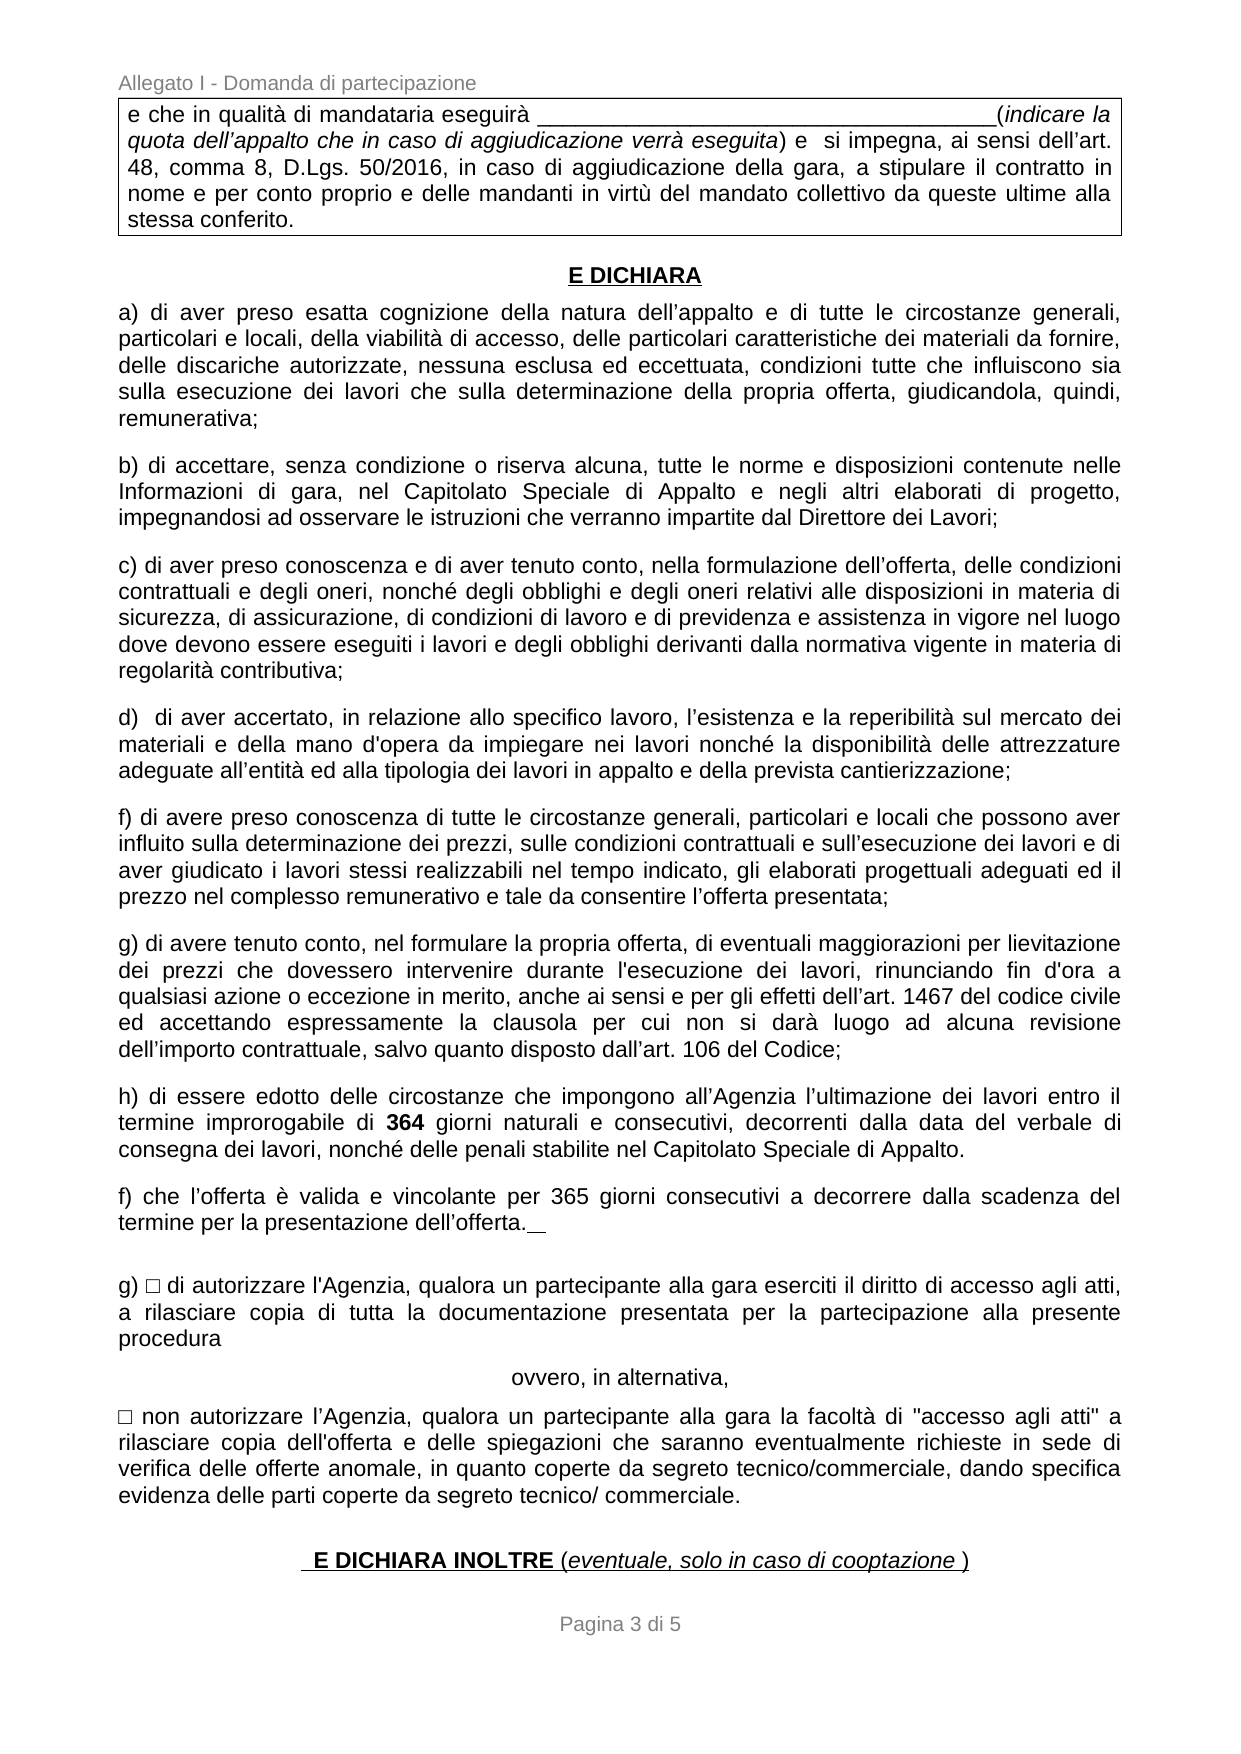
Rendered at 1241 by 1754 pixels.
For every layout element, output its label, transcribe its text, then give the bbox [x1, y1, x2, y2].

text e che in qualità di mandataria eseguirà ____________________________________(indicare la quota dell’appalto che in caso di aggiudicazione verrà eseguita) e si impegna, ai sensi dell’art. 48, comma 8, D.Lgs. 50/2016, in caso di aggiudicazione della gara, a stipulare il contratto in nome e per conto proprio e delle mandanti in virtù del mandato collettivo da queste ultime alla stessa conferito. [119, 99, 1121, 235]
text h) di essere edotto delle circostanze che impongono all’Agenzia l’ultimazione dei lavori entro il termine improrogabile di 364 giorni naturali e consecutivi, decorrenti dalla data del verbale di consegna dei lavori, nonché delle penali stabilite nel Capitolato Speciale di Appalto. [118, 1083, 1122, 1162]
text b) di accettare, senza condizione o riserva alcuna, tutte le norme e disposizioni contenute nelle Informazioni di gara, nel Capitolato Speciale di Appalto e negli altri elaborati di progetto, impegnandosi ad osservare le istruzioni che verranno impartite dal Direttore dei Lavori; [118, 452, 1122, 531]
text g) □ di autorizzare l'Agenzia, qualora un partecipante alla gara eserciti il diritto di accesso agli atti, a rilasciare copia di tutta la documentazione presentata per la partecipazione alla presente procedura [118, 1272, 1122, 1351]
text □ non autorizzare l’Agenzia, qualora un partecipante alla gara la facoltà di "accesso agli atti" a rilasciare copia dell'offerta e delle spiegazioni che saranno eventualmente richieste in sede di verifica delle offerte anomale, in quanto coperte da segreto tecnico/commerciale, dando specifica evidenza delle parti coperte da segreto tecnico/ commerciale. [118, 1403, 1122, 1508]
text c) di aver preso conoscenza e di aver tenuto conto, nella formulazione dell’offerta, delle condizioni contrattuali e degli oneri, nonché degli obblighi e degli oneri relativi alle disposizioni in materia di sicurezza, di assicurazione, di condizioni di lavoro e di previdenza e assistenza in vigore nel luogo dove devono essere eseguiti i lavori e degli obblighi derivanti dalla normativa vigente in materia di regolarità contributiva; [118, 552, 1122, 683]
text f) di avere preso conoscenza di tutte le circostanze generali, particolari e locali che possono aver influito sulla determinazione dei prezzi, sulle condizioni contrattuali e sull’esecuzione dei lavori e di aver giudicato i lavori stessi realizzabili nel tempo indicato, gli elaborati progettuali adeguati ed il prezzo nel complesso remunerativo e tale da consentire l’offerta presentata; [118, 804, 1122, 909]
text d) di aver accertato, in relazione allo specifico lavoro, l’esistenza e la reperibilità sul mercato dei materiali e della mano d'opera da impiegare nei lavori nonché la disponibilità delle attrezzature adeguate all’entità ed alla tipologia dei lavori in appalto e della prevista cantierizzazione; [118, 704, 1122, 783]
text a) di aver preso esatta cognizione della natura dell’appalto e di tutte le circostanze generali, particolari e locali, della viabilità di accesso, delle particolari caratteristiche dei materiali da fornire, delle discariche autorizzate, nessuna esclusa ed eccettuata, condizioni tutte che influiscono sia sulla esecuzione dei lavori che sulla determinazione della propria offerta, giudicandola, quindi, remunerativa; [118, 299, 1122, 431]
text E DICHIARA [148, 262, 1122, 289]
text g) di avere tenuto conto, nel formulare la propria offerta, di eventuali maggiorazioni per lievitazione dei prezzi che dovessero intervenire durante l'esecuzione dei lavori, rinunciando fin d'ora a qualsiasi azione o eccezione in merito, anche ai sensi e per gli effetti dell’art. 1467 del codice civile ed accettando espressamente la clausola per cui non si darà luogo ad alcuna revisione dell’importo contrattuale, salvo quanto disposto dall’art. 106 del Codice; [118, 930, 1122, 1062]
text f) che l’offerta è valida e vincolante per 365 giorni consecutivi a decorrere dalla scadenza del termine per la presentazione dell’offerta. [118, 1183, 1122, 1236]
text ovvero, in alternativa, [118, 1364, 1122, 1390]
text E DICHIARA INOLTRE (eventuale, solo in caso di cooptazione ) [148, 1547, 1122, 1573]
